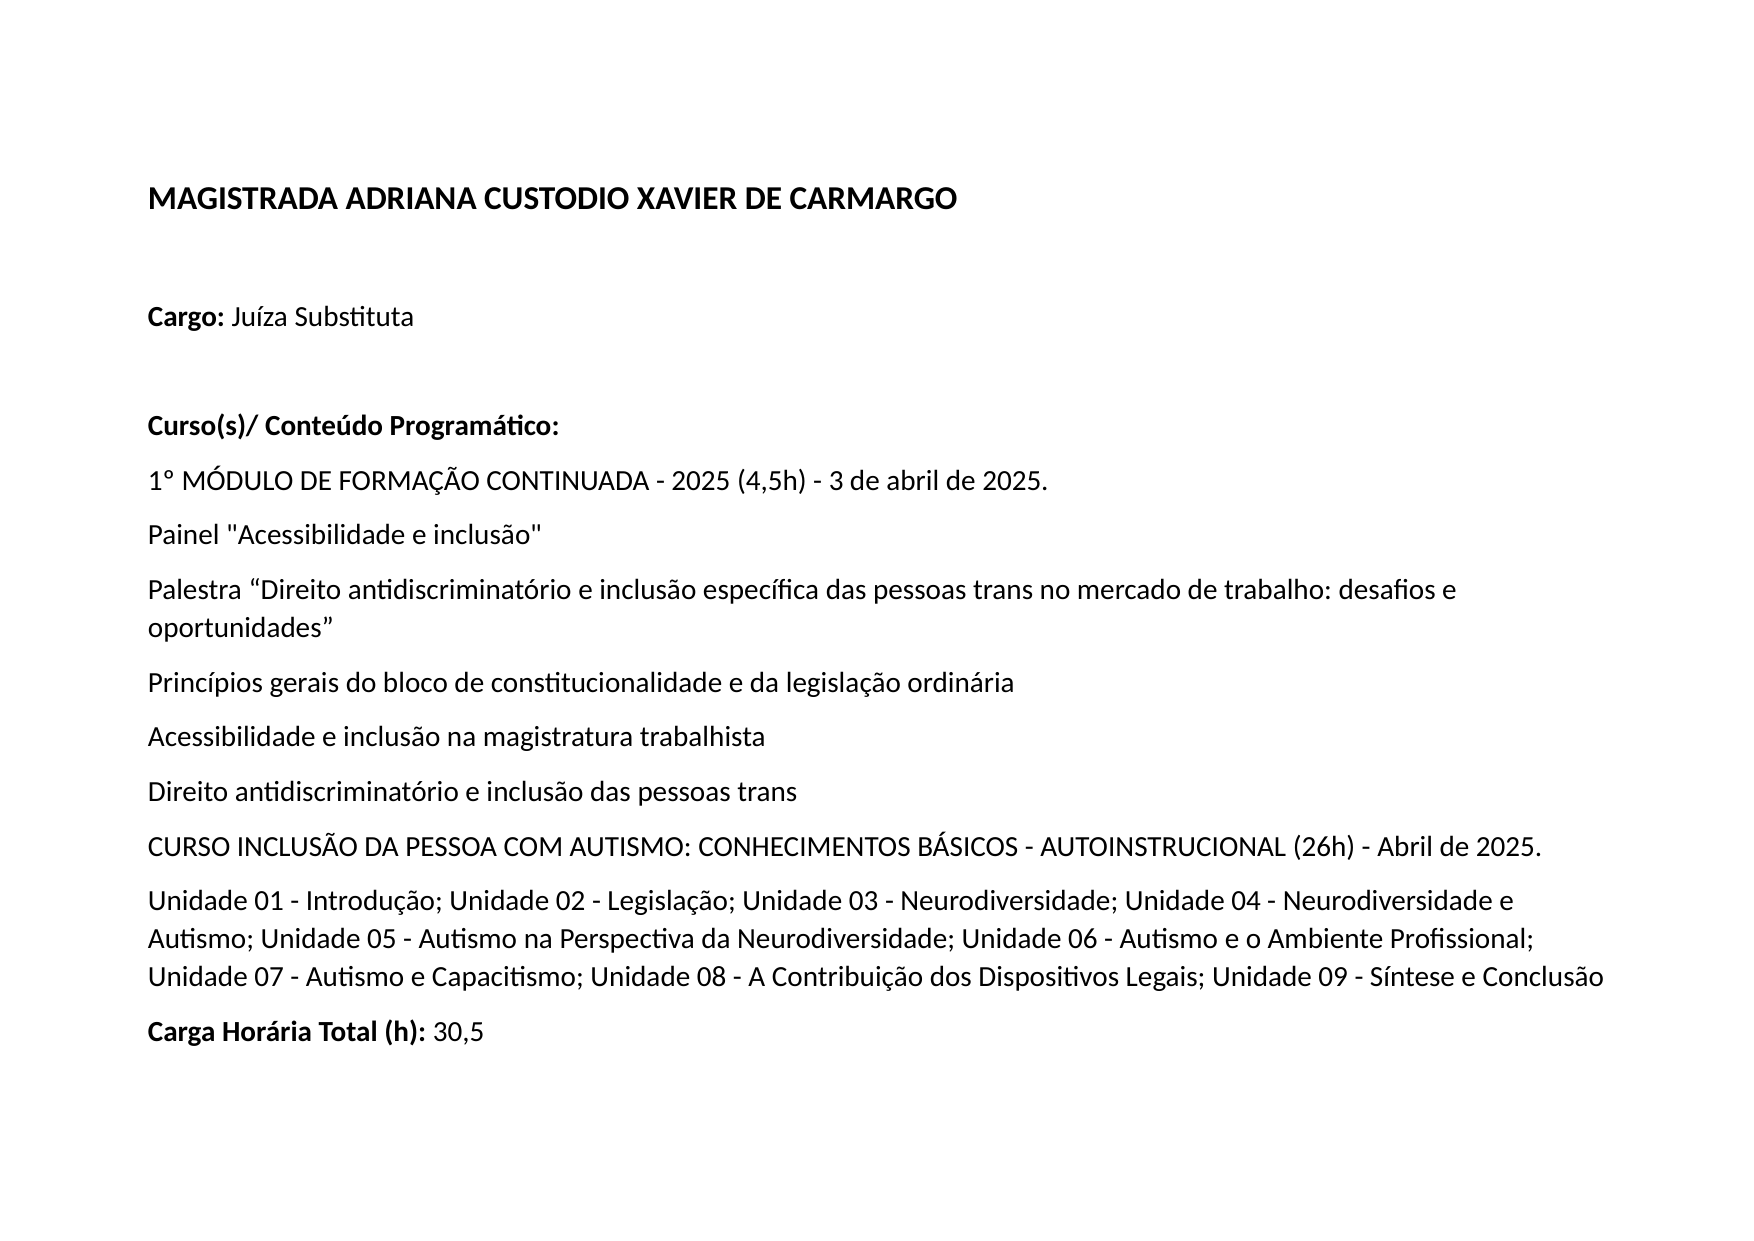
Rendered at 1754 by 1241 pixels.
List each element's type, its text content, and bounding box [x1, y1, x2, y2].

text Acessibilidade e inclusão na magistratura trabalhista [148, 718, 1606, 754]
text Direito antidiscriminatório e inclusão das pessoas trans [148, 773, 1606, 809]
text MAGISTRADA ADRIANA CUSTODIO XAVIER DE CARMARGO [148, 177, 1606, 218]
text Palestra “Direito antidiscriminatório e inclusão específica das pessoas trans no mercado de trabalho: desafios e oportunidades” [148, 571, 1606, 645]
text Carga Horária Total (h): 30,5 [148, 1013, 1606, 1049]
text Unidade 01 - Introdução; Unidade 02 - Legislação; Unidade 03 - Neurodiversidade; Unidade 04 - Neurodiversidade e Autismo; Unidade 05 - Autismo na Perspectiva da Neurodiversidade; Unidade 06 - Autismo e o Ambiente Profissional; Unidade 07 - Autismo e Capacitismo; Unidade 08 - A Contribuição dos Dispositivos Legais; Unidade 09 - Síntese e Conclusão [148, 882, 1606, 994]
text Cargo: Juíza Substituta [148, 298, 1606, 333]
text Painel "Acessibilidade e inclusão" [148, 516, 1606, 552]
text CURSO INCLUSÃO DA PESSOA COM AUTISMO: CONHECIMENTOS BÁSICOS - AUTOINSTRUCIONAL (26h) - Abril de 2025. [148, 828, 1606, 863]
text 1º MÓDULO DE FORMAÇÃO CONTINUADA - 2025 (4,5h) - 3 de abril de 2025. [148, 462, 1606, 497]
text Princípios gerais do bloco de constitucionalidade e da legislação ordinária [148, 664, 1606, 699]
text Curso(s)/ Conteúdo Programático: [148, 407, 1606, 443]
